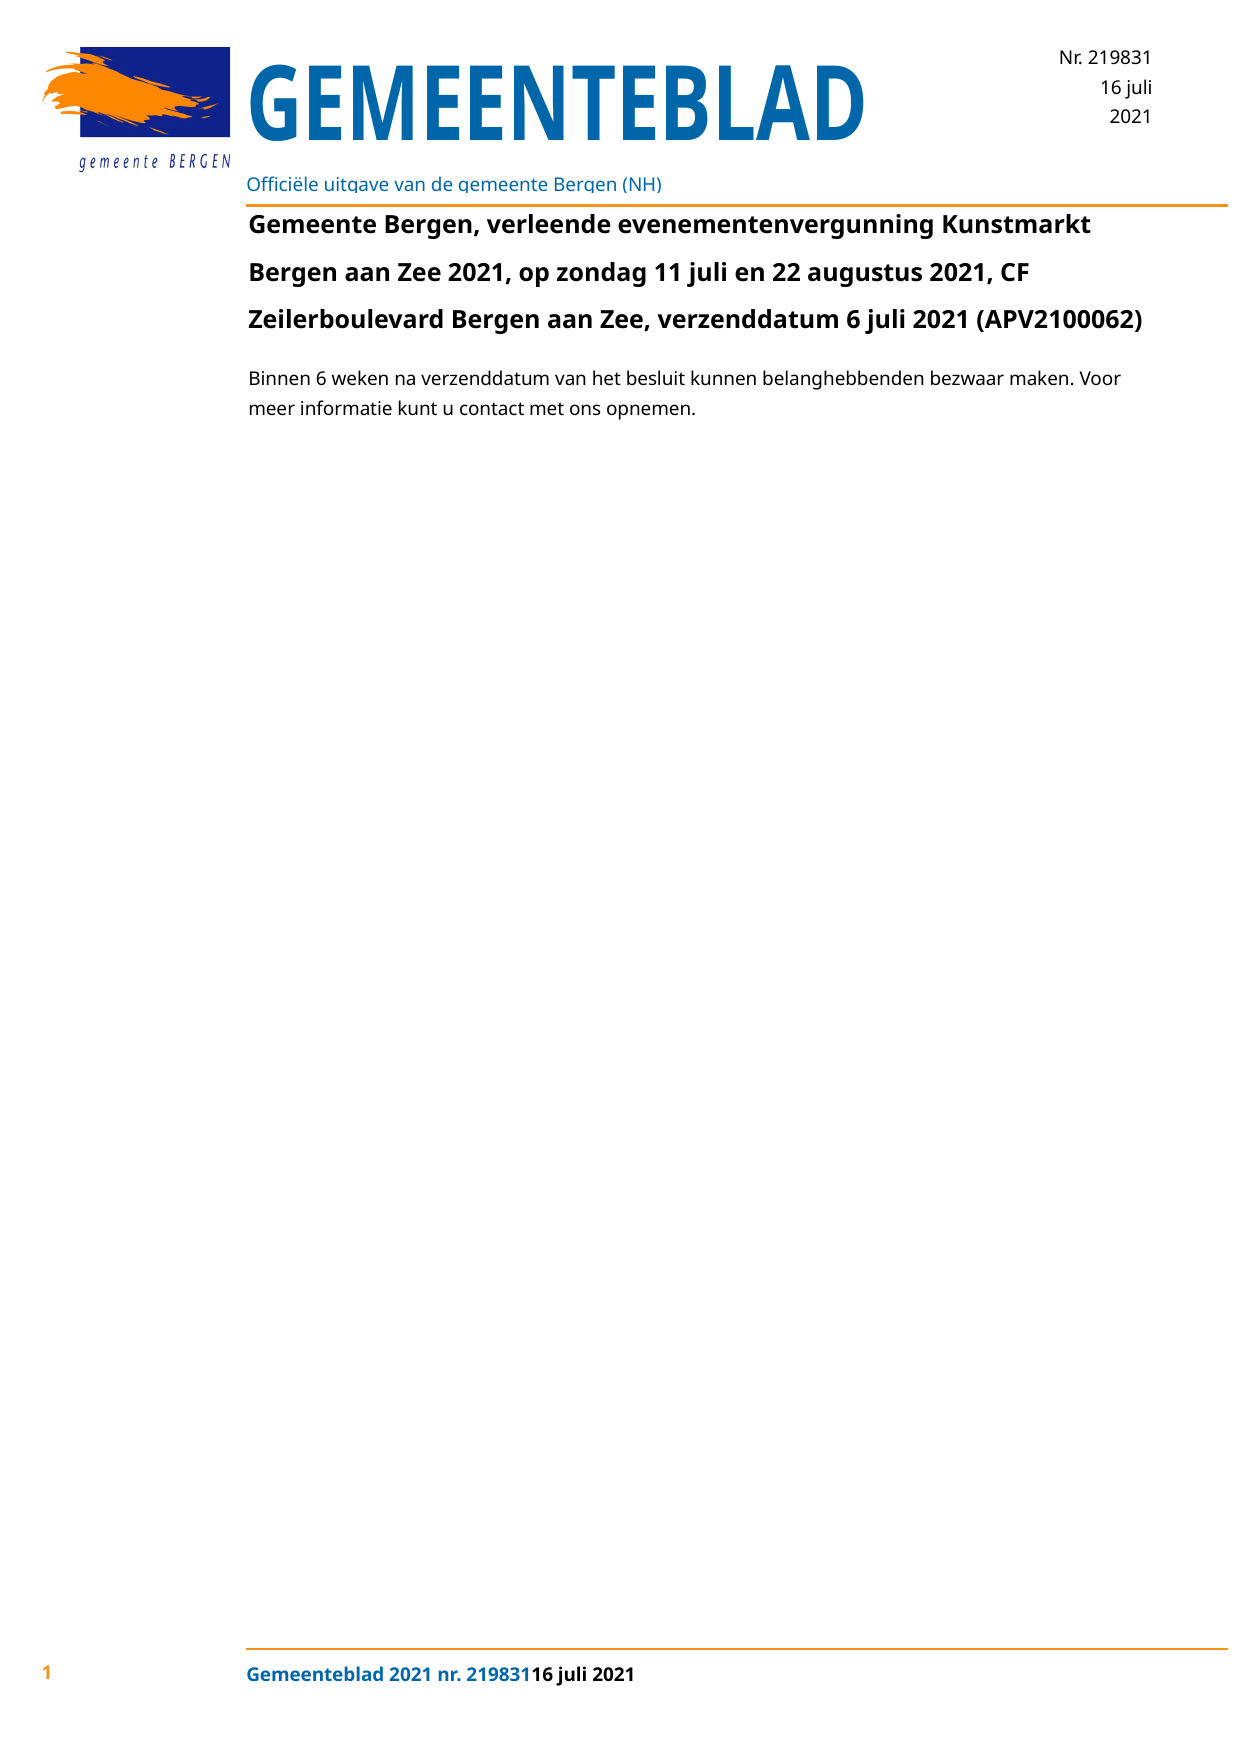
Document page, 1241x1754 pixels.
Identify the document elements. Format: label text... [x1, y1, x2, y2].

text Gemeente Bergen, verleende evenementenvergunning Kunstmarkt Bergen aan Zee 2021, op zondag 11 juli en 22 augustus 2021, CF Zeilerboulevard Bergen aan Zee, verzenddatum 6 juli 2021 (APV2100062) [248, 207, 1152, 336]
picture [41, 47, 231, 172]
text Binnen 6 weken na verzenddatum van het besluit kunnen belanghebbenden bezwaar maken. Voor meer informatie kunt u contact met ons opnemen. [248, 366, 1152, 421]
